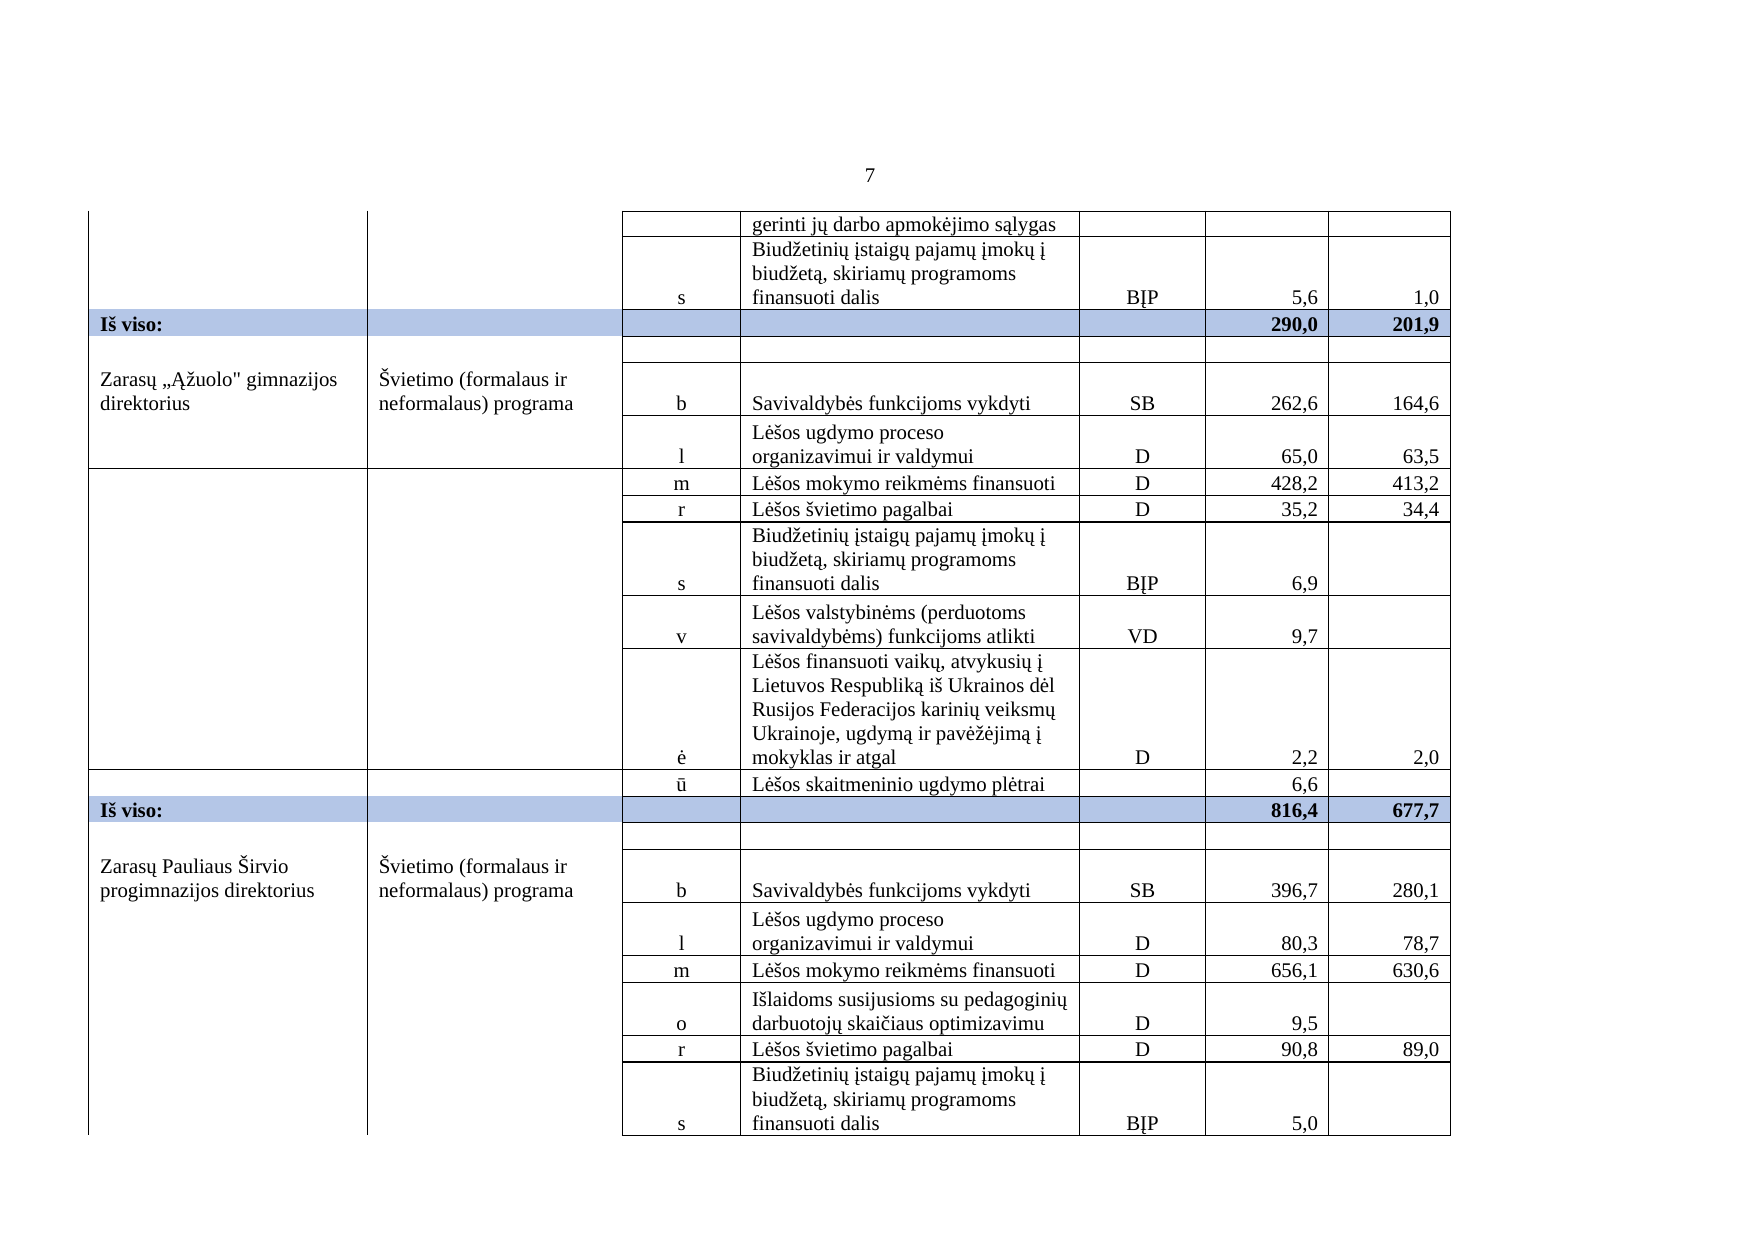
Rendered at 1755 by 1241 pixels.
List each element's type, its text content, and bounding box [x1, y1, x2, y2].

table_cell Lėšos švietimo pagalbai [741, 496, 1079, 521]
table_cell Biudžetinių įstaigų pajamų įmokų į biudžetą, skiriamų programoms finansuoti dalis [741, 523, 1079, 595]
table_cell [1206, 823, 1328, 849]
table_cell [368, 595, 622, 648]
table_cell [89, 770, 367, 796]
table_cell Išlaidoms susijusioms su pedagoginių darbuotojų skaičiaus optimizavimu [741, 983, 1079, 1035]
table_cell 9,7 [1206, 596, 1328, 648]
table_cell [1080, 797, 1205, 822]
table_cell [89, 982, 367, 1035]
table_cell Lėšos švietimo pagalbai [741, 1036, 1079, 1061]
table_cell [1080, 212, 1205, 236]
table_cell b [623, 850, 740, 902]
table_cell 89,0 [1329, 1036, 1450, 1061]
table_cell [89, 822, 367, 849]
table_cell 35,2 [1206, 496, 1328, 521]
table_cell 1,0 [1329, 237, 1450, 309]
table_cell m [623, 956, 740, 982]
table_cell [89, 955, 367, 982]
table_cell 630,6 [1329, 956, 1450, 982]
table_cell Lėšos finansuoti vaikų, atvykusių į Lietuvos Respubliką iš Ukrainos dėl Rusijos Federacijos karinių veiksmų Ukrainoje, ugdymą ir pavėžėjimą į mokyklas ir atgal [741, 649, 1079, 769]
table_cell [89, 1061, 367, 1134]
table_cell [1329, 983, 1450, 1035]
table_cell D [1080, 469, 1205, 495]
table_cell m [623, 469, 740, 495]
table_cell 396,7 [1206, 850, 1328, 902]
table_cell [1080, 310, 1205, 336]
table_cell r [623, 1036, 740, 1061]
table_cell ė [623, 649, 740, 769]
table_cell 656,1 [1206, 956, 1328, 982]
table_cell [89, 902, 367, 955]
table_cell [89, 495, 367, 521]
table_cell [368, 955, 622, 982]
table_cell Švietimo (formalaus ir neformalaus) programa [368, 362, 622, 415]
table_cell [623, 337, 740, 362]
table_cell s [623, 523, 740, 595]
table_cell D [1080, 956, 1205, 982]
table_cell [623, 823, 740, 849]
table_cell [89, 211, 367, 236]
table_cell [89, 336, 367, 362]
table_cell [1206, 337, 1328, 362]
table_cell [1080, 337, 1205, 362]
table_cell 6,9 [1206, 523, 1328, 595]
table_cell [368, 521, 622, 595]
table_cell Biudžetinių įstaigų pajamų įmokų į biudžetą, skiriamų programoms finansuoti dalis [741, 237, 1079, 309]
table_cell 290,0 [1206, 310, 1328, 336]
table_cell [89, 415, 367, 468]
table_cell 6,6 [1206, 770, 1328, 796]
table_cell 9,5 [1206, 983, 1328, 1035]
table_cell [1080, 770, 1205, 796]
table_cell [89, 648, 367, 769]
table_cell b [623, 363, 740, 415]
table_cell 34,4 [1329, 496, 1450, 521]
table_cell Biudžetinių įstaigų pajamų įmokų į biudžetą, skiriamų programoms finansuoti dalis [741, 1063, 1079, 1134]
table_cell 78,7 [1329, 903, 1450, 955]
table_cell 428,2 [1206, 469, 1328, 495]
table_cell [368, 495, 622, 521]
table_cell o [623, 983, 740, 1035]
table_cell [368, 236, 622, 309]
table_cell [89, 1035, 367, 1061]
table_cell [368, 336, 622, 362]
table_cell [623, 310, 740, 336]
table_cell D [1080, 649, 1205, 769]
table_cell SB [1080, 850, 1205, 902]
table_cell l [623, 416, 740, 468]
table_cell [368, 770, 622, 796]
table_cell 262,6 [1206, 363, 1328, 415]
table_cell [368, 309, 622, 336]
table_cell [1329, 823, 1450, 849]
table_cell [741, 337, 1079, 362]
table_cell D [1080, 416, 1205, 468]
table_cell Lėšos mokymo reikmėms finansuoti [741, 956, 1079, 982]
table_cell Lėšos ugdymo proceso organizavimui ir valdymui [741, 903, 1079, 955]
table_cell Lėšos mokymo reikmėms finansuoti [741, 469, 1079, 495]
table_cell r [623, 496, 740, 521]
table_cell [623, 212, 740, 236]
table_cell ū [623, 770, 740, 796]
table_cell [1329, 523, 1450, 595]
table_cell Savivaldybės funkcijoms vykdyti [741, 850, 1079, 902]
table_cell [368, 1035, 622, 1061]
table_cell [368, 982, 622, 1035]
table_cell Iš viso: [89, 796, 367, 822]
table_cell [741, 310, 1079, 336]
table_cell [368, 822, 622, 849]
table_cell [1206, 212, 1328, 236]
table_cell Lėšos valstybinėms (perduotoms savivaldybėms) funkcijoms atlikti [741, 596, 1079, 648]
table_cell 816,4 [1206, 797, 1328, 822]
table_cell D [1080, 1036, 1205, 1061]
table_cell [89, 236, 367, 309]
table_cell [368, 211, 622, 236]
table_cell BĮP [1080, 1063, 1205, 1134]
table_cell D [1080, 983, 1205, 1035]
table_cell s [623, 237, 740, 309]
table_cell BĮP [1080, 523, 1205, 595]
table_cell Iš viso: [89, 309, 367, 336]
table_cell [1329, 212, 1450, 236]
table_cell 80,3 [1206, 903, 1328, 955]
table_cell 280,1 [1329, 850, 1450, 902]
table_cell 65,0 [1206, 416, 1328, 468]
table_cell [368, 469, 622, 495]
table_cell Lėšos skaitmeninio ugdymo plėtrai [741, 770, 1079, 796]
table_cell [368, 796, 622, 822]
table_cell [741, 823, 1079, 849]
table_cell [623, 797, 740, 822]
table_cell 201,9 [1329, 310, 1450, 336]
table_cell l [623, 903, 740, 955]
table_cell SB [1080, 363, 1205, 415]
table_cell [741, 797, 1079, 822]
table_cell v [623, 596, 740, 648]
table_cell Savivaldybės funkcijoms vykdyti [741, 363, 1079, 415]
table_cell 2,0 [1329, 649, 1450, 769]
table_cell [1329, 770, 1450, 796]
table_cell [1329, 1063, 1450, 1134]
table_cell 90,8 [1206, 1036, 1328, 1061]
table_cell 63,5 [1329, 416, 1450, 468]
table_cell BĮP [1080, 237, 1205, 309]
table_cell [89, 469, 367, 495]
table_cell [1329, 337, 1450, 362]
table_cell 5,6 [1206, 237, 1328, 309]
table_cell [89, 595, 367, 648]
table_cell Zarasų „Ąžuolo" gimnazijos direktorius [89, 362, 367, 415]
table_cell [368, 415, 622, 468]
table_cell [368, 902, 622, 955]
table_cell 5,0 [1206, 1063, 1328, 1134]
table_cell Lėšos ugdymo proceso organizavimui ir valdymui [741, 416, 1079, 468]
table_cell 413,2 [1329, 469, 1450, 495]
table_cell [89, 521, 367, 595]
table_cell 2,2 [1206, 649, 1328, 769]
table_cell VD [1080, 596, 1205, 648]
table_cell s [623, 1063, 740, 1134]
table_cell 677,7 [1329, 797, 1450, 822]
table_cell 164,6 [1329, 363, 1450, 415]
table_cell D [1080, 496, 1205, 521]
table_cell D [1080, 903, 1205, 955]
table_cell Zarasų Pauliaus Širvio progimnazijos direktorius [89, 849, 367, 902]
table_cell [1080, 823, 1205, 849]
table_cell Švietimo (formalaus ir neformalaus) programa [368, 849, 622, 902]
table_cell [368, 1061, 622, 1134]
table_cell [368, 648, 622, 769]
table_cell [1329, 596, 1450, 648]
table_cell gerinti jų darbo apmokėjimo sąlygas [741, 212, 1079, 236]
